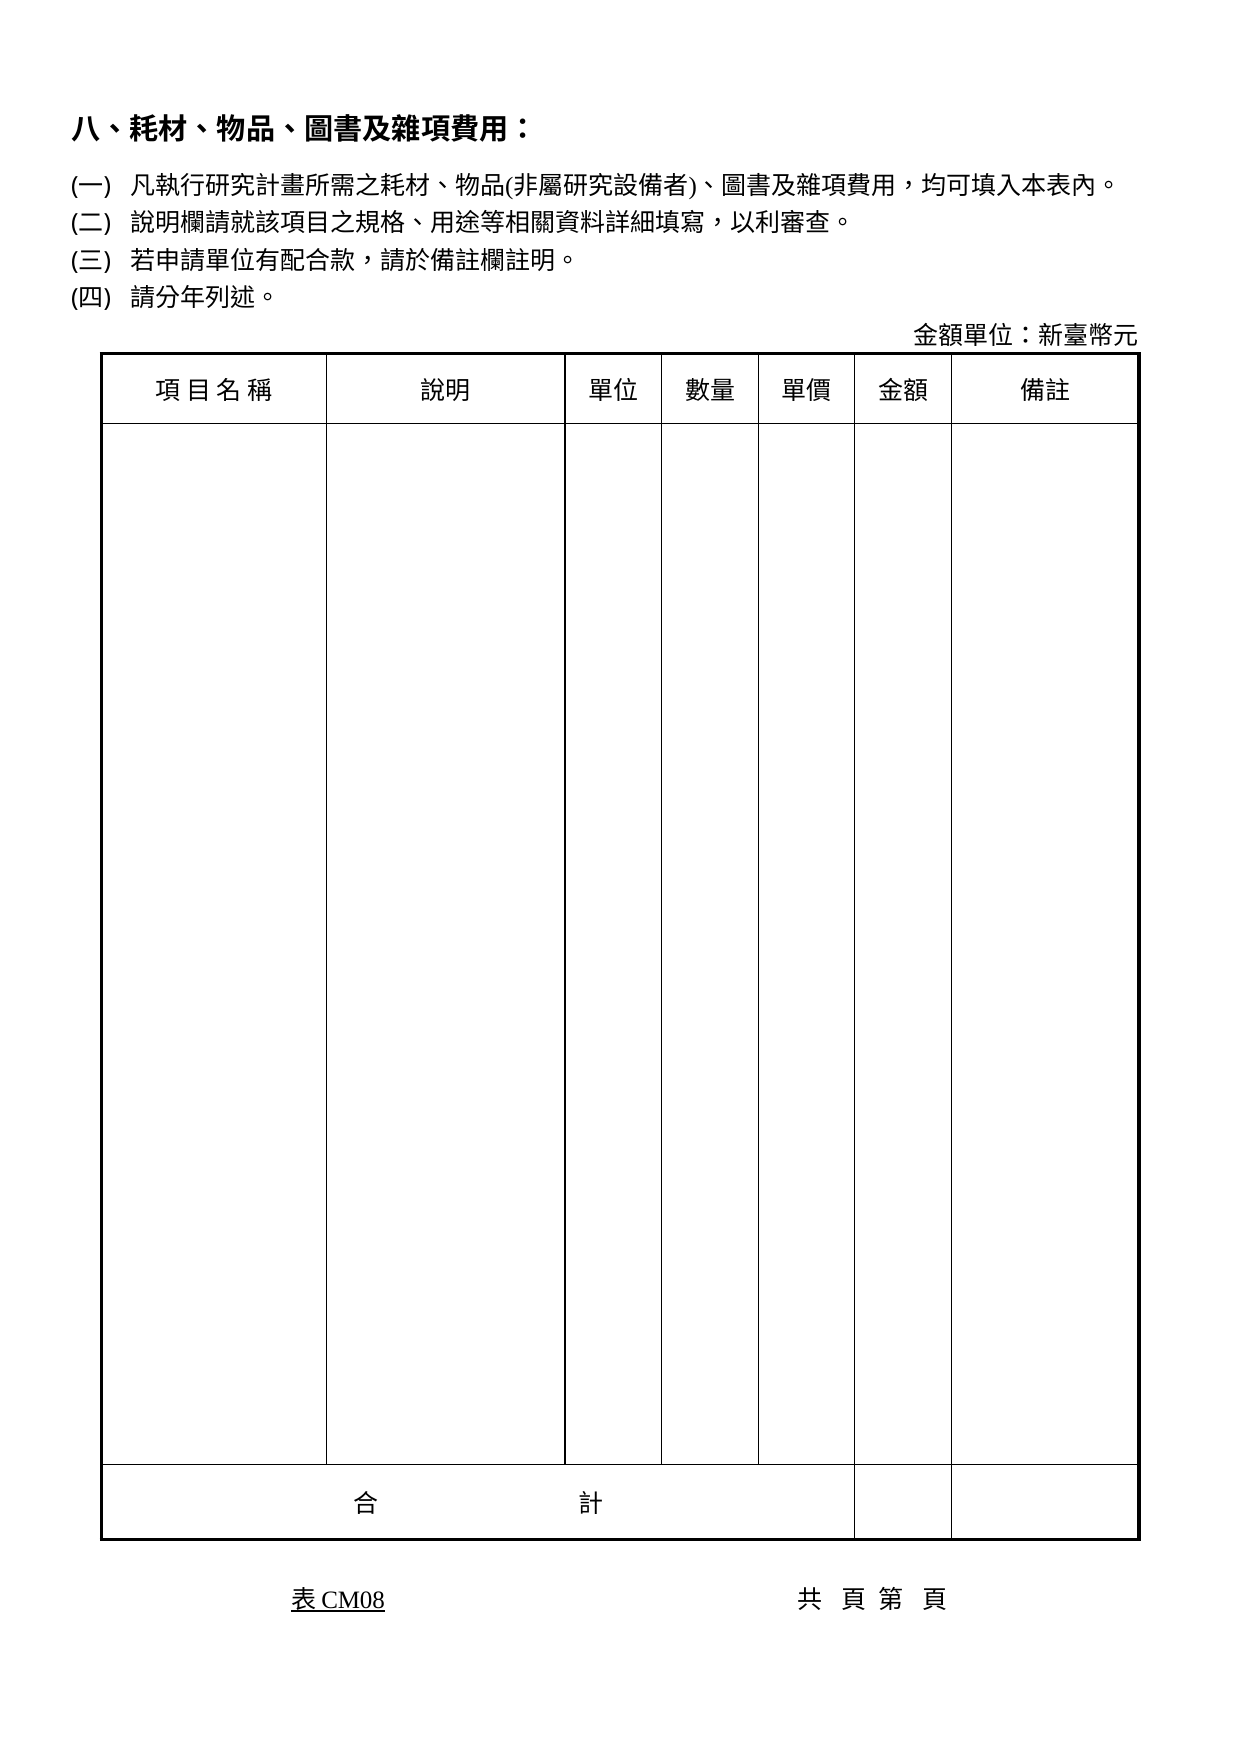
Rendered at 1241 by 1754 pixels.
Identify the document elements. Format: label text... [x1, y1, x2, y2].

table_header 項 目 名 稱 [103, 355, 326, 423]
text 金額單位：新臺幣元 [71, 314, 1138, 352]
text 八、耗材、物品、圖書及雜項費用： [71, 89, 1169, 164]
table_cell [759, 424, 854, 1463]
table_cell [662, 424, 758, 1463]
table_cell [327, 424, 564, 1463]
list 凡執行研究計畫所需之耗材、物品(非屬研究設備者)、圖書及雜項費用，均可填入本表內。 [71, 164, 1169, 202]
table_header 備註 [952, 355, 1137, 423]
table_cell [952, 424, 1137, 1463]
table_header 說明 [327, 355, 564, 423]
table_cell [103, 424, 326, 1463]
table_header 金額 [855, 355, 951, 423]
table_cell [952, 1465, 1137, 1538]
text 表CM08 共 頁 第 頁 [52, 1579, 1186, 1616]
list 若申請單位有配合款，請於備註欄註明。 [71, 239, 1169, 277]
table_header 單價 [759, 355, 854, 423]
list 說明欄請就該項目之規格、用途等相關資料詳細填寫，以利審查。 [71, 202, 1169, 239]
table_cell [855, 1465, 951, 1538]
table_header 數量 [662, 355, 758, 423]
table_cell 合 計 [103, 1465, 854, 1538]
list 請分年列述。 [71, 277, 1169, 314]
table_cell [855, 424, 951, 1463]
table_cell [566, 424, 661, 1463]
table_header 單位 [566, 355, 661, 423]
